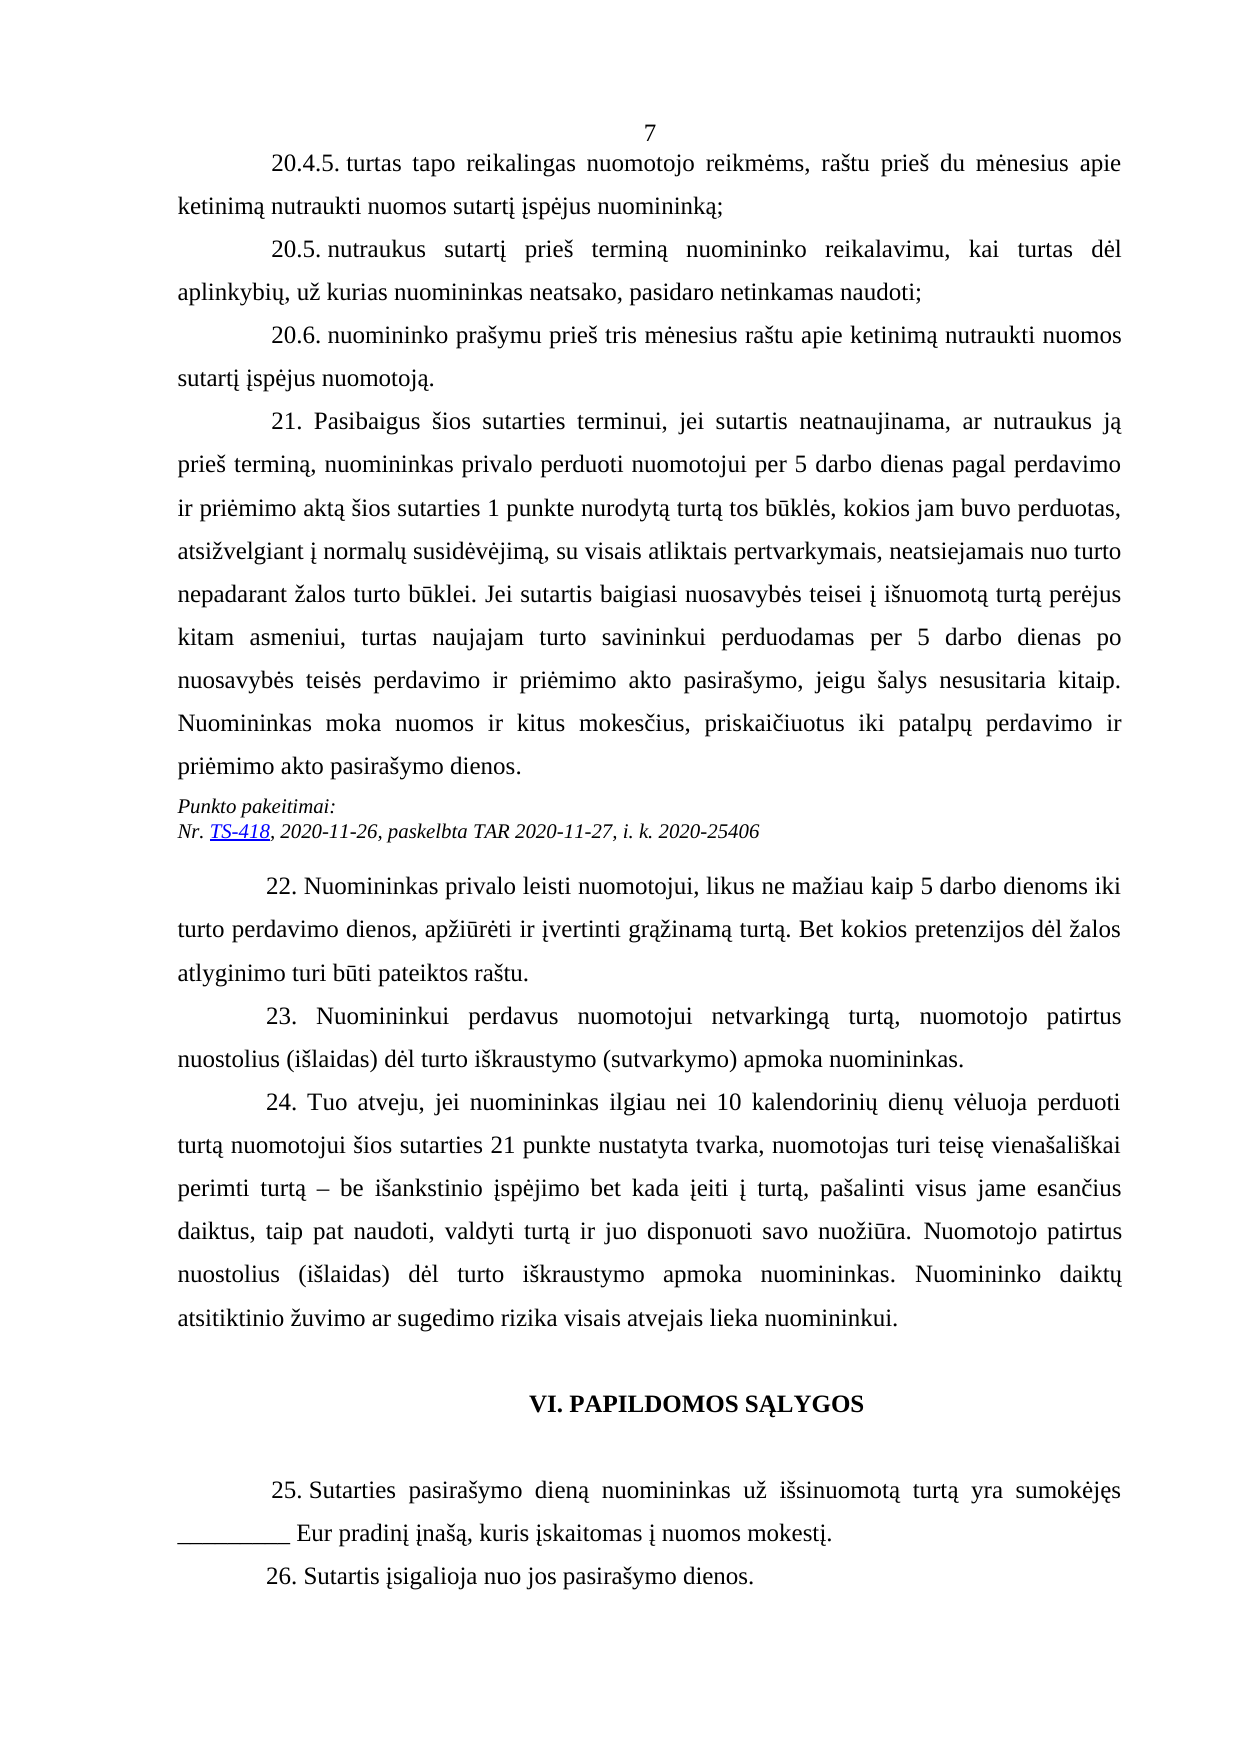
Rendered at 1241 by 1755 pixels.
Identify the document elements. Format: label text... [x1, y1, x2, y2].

text 26. Sutartis įsigalioja nuo jos pasirašymo dienos. [177, 1561, 1122, 1590]
text 22. Nuomininkas privalo leisti nuomotojui, likus ne mažiau kaip 5 darbo dienoms iki turto perdavimo dienos, apžiūrėti ir įvertinti grąžinamą turtą. Bet kokios pretenzijos dėl žalos atlyginimo turi būti pateiktos raštu. [177, 871, 1122, 986]
text VI. PAPILDOMOS SĄLYGOS [177, 1389, 1122, 1418]
text 25. Sutarties pasirašymo dieną nuomininkas už išsinuomotą turtą yra sumokėjęs _________ Eur pradinį įnašą, kuris įskaitomas į nuomos mokestį. [177, 1475, 1122, 1547]
text 23. Nuomininkui perdavus nuomotojui netvarkingą turtą, nuomotojo patirtus nuostolius (išlaidas) dėl turto iškraustymo (sutvarkymo) apmoka nuomininkas. [177, 1001, 1122, 1073]
text 20.5. nutraukus sutartį prieš terminą nuomininko reikalavimu, kai turtas dėl aplinkybių, už kurias nuomininkas neatsako, pasidaro netinkamas naudoti; [177, 234, 1122, 306]
text Nr. TS-418, 2020-11-26, paskelbta TAR 2020-11-27, i. k. 2020-25406 [177, 818, 1122, 843]
text 20.6. nuomininko prašymu prieš tris mėnesius raštu apie ketinimą nutraukti nuomos sutartį įspėjus nuomotoją. [177, 320, 1122, 392]
text 24. Tuo atveju, jei nuomininkas ilgiau nei 10 kalendorinių dienų vėluoja perduoti turtą nuomotojui šios sutarties 21 punkte nustatyta tvarka, nuomotojas turi teisę vienašališkai perimti turtą – be išankstinio įspėjimo bet kada įeiti į turtą, pašalinti visus jame esančius daiktus, taip pat naudoti, valdyti turtą ir juo disponuoti savo nuožiūra. Nuomotojo patirtus nuostolius (išlaidas) dėl turto iškraustymo apmoka nuomininkas. Nuomininko daiktų atsitiktinio žuvimo ar sugedimo rizika visais atvejais lieka nuomininkui. [177, 1087, 1122, 1331]
text 20.4.5. turtas tapo reikalingas nuomotojo reikmėms, raštu prieš du mėnesius apie ketinimą nutraukti nuomos sutartį įspėjus nuomininką; [177, 148, 1122, 219]
text Punkto pakeitimai: [177, 794, 1122, 818]
text 21. Pasibaigus šios sutarties terminui, jei sutartis neatnaujinama, ar nutraukus ją prieš terminą, nuomininkas privalo perduoti nuomotojui per 5 darbo dienas pagal perdavimo ir priėmimo aktą šios sutarties 1 punkte nurodytą turtą tos būklės, kokios jam buvo perduotas, atsižvelgiant į normalų susidėvėjimą, su visais atliktais pertvarkymais, neatsiejamais nuo turto nepadarant žalos turto būklei. Jei sutartis baigiasi nuosavybės teisei į išnuomotą turtą perėjus kitam asmeniui, turtas naujajam turto savininkui perduodamas per 5 darbo dienas po nuosavybės teisės perdavimo ir priėmimo akto pasirašymo, jeigu šalys nesusitaria kitaip. Nuomininkas moka nuomos ir kitus mokesčius, priskaičiuotus iki patalpų perdavimo ir priėmimo akto pasirašymo dienos. [177, 406, 1122, 780]
